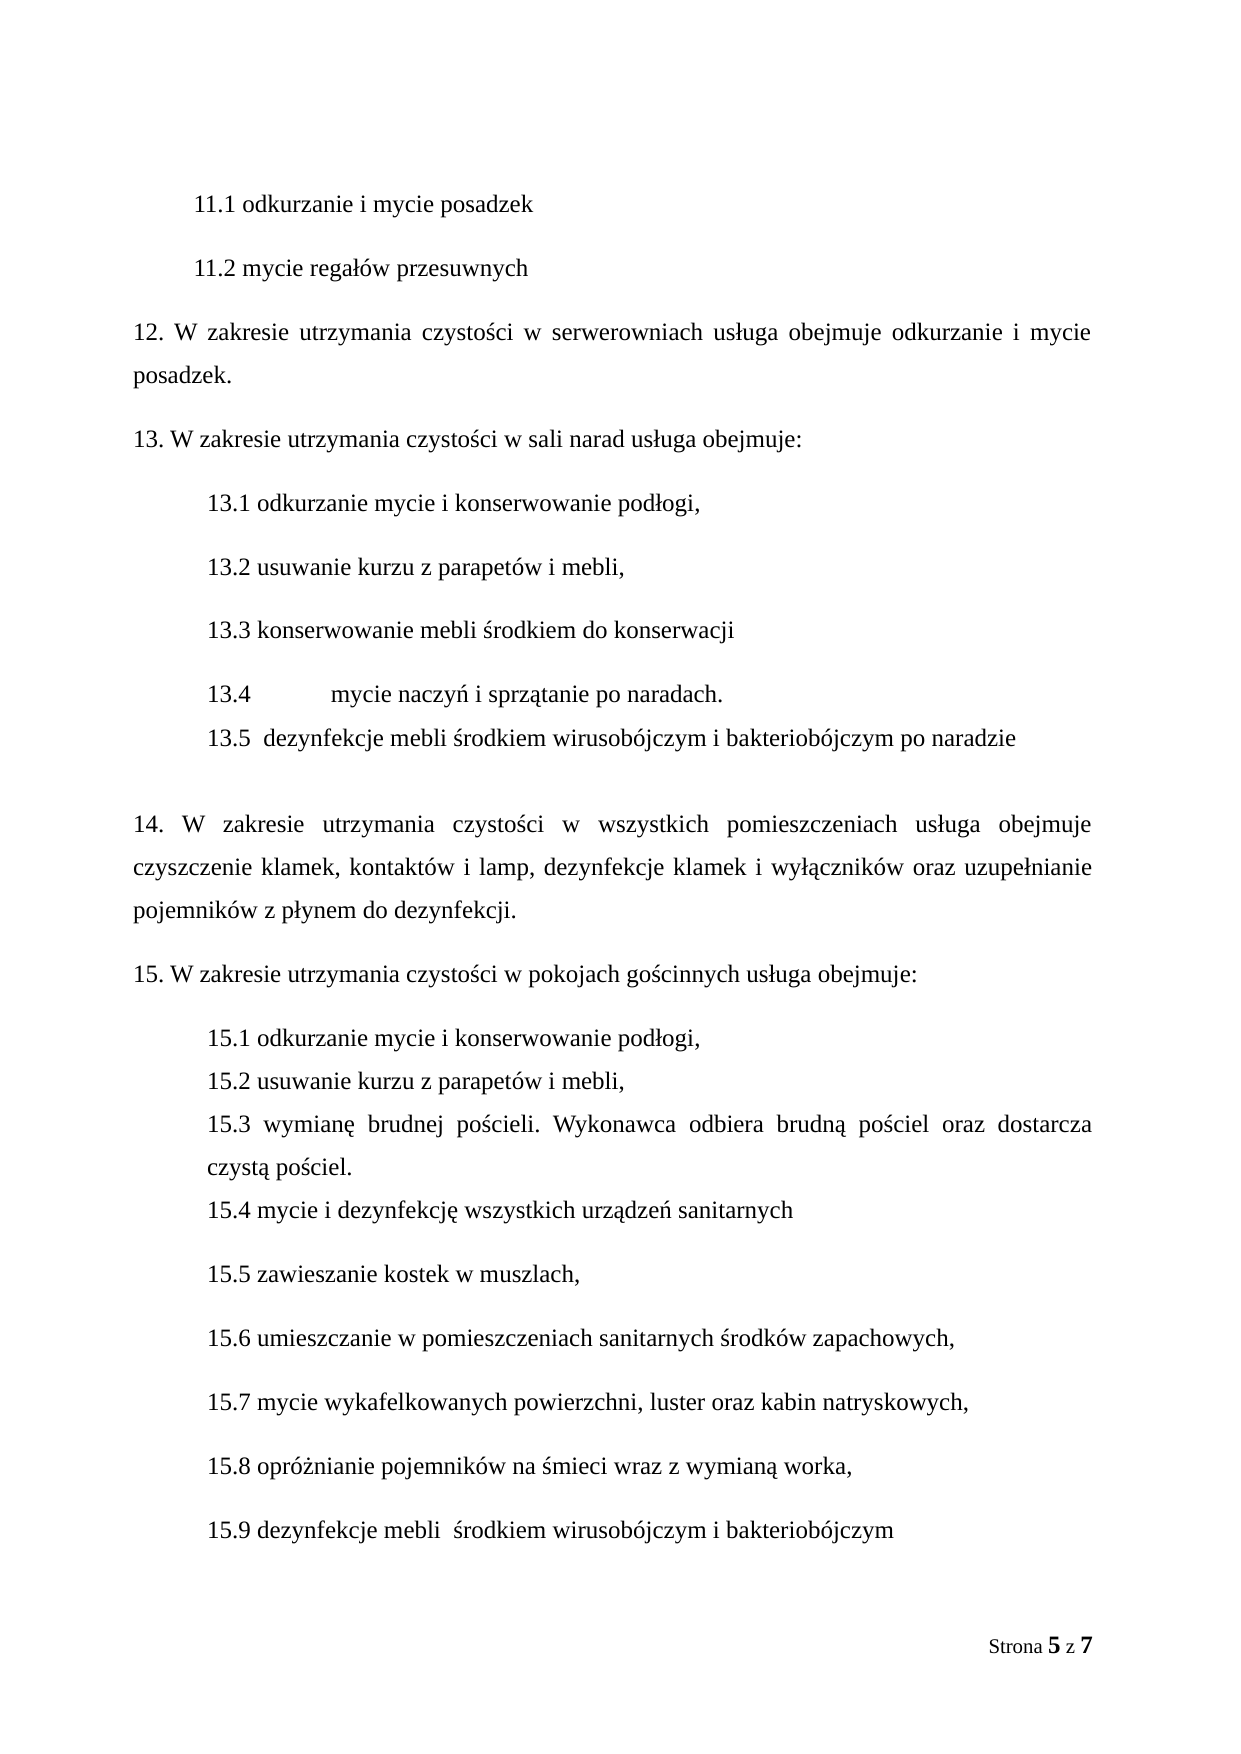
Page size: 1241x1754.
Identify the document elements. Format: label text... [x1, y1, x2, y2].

text 13. W zakresie utrzymania czystości w sali narad usługa obejmuje: [133, 424, 1092, 452]
text 13.3 konserwowanie mebli środkiem do konserwacji [133, 616, 1092, 644]
text 15.8 opróżnianie pojemników na śmieci wraz z wymianą worka, [133, 1451, 1092, 1480]
text 15.6 umieszczanie w pomieszczeniach sanitarnych środków zapachowych, [133, 1323, 1092, 1352]
text 13.5 dezynfekcje mebli środkiem wirusobójczym i bakteriobójczym po naradzie [207, 723, 1092, 751]
text 14. W zakresie utrzymania czystości w wszystkich pomieszczeniach usługa obejmuje czyszczenie klamek, kontaktów i lamp, dezynfekcje klamek i wyłączników oraz uzupełnianie pojemników z płynem do dezynfekcji. [133, 809, 1092, 924]
text 15.2 usuwanie kurzu z parapetów i mebli, [133, 1066, 1092, 1095]
text 11.1 odkurzanie i mycie posadzek [133, 189, 1092, 217]
text 15.1 odkurzanie mycie i konserwowanie podłogi, [133, 1023, 1092, 1052]
text 13.1 odkurzanie mycie i konserwowanie podłogi, [133, 488, 1092, 516]
text 12. W zakresie utrzymania czystości w serwerowniach usługa obejmuje odkurzanie i mycie posadzek. [133, 317, 1092, 388]
text 15.5 zawieszanie kostek w muszlach, [133, 1259, 1092, 1288]
text 15. W zakresie utrzymania czystości w pokojach gościnnych usługa obejmuje: [133, 959, 1092, 988]
text 11.2 mycie regałów przesuwnych [133, 253, 1092, 281]
list mycie naczyń i sprzątanie po naradach. [207, 679, 1092, 708]
text 13.2 usuwanie kurzu z parapetów i mebli, [133, 552, 1092, 580]
text 15.3 wymianę brudnej pościeli. Wykonawca odbiera brudną pościel oraz dostarcza czystą pościel. [207, 1109, 1092, 1181]
text 15.9 dezynfekcje mebli środkiem wirusobójczym i bakteriobójczym [177, 1515, 1092, 1544]
text 15.4 mycie i dezynfekcję wszystkich urządzeń sanitarnych [133, 1196, 1092, 1224]
text 15.7 mycie wykafelkowanych powierzchni, luster oraz kabin natryskowych, [133, 1387, 1092, 1416]
